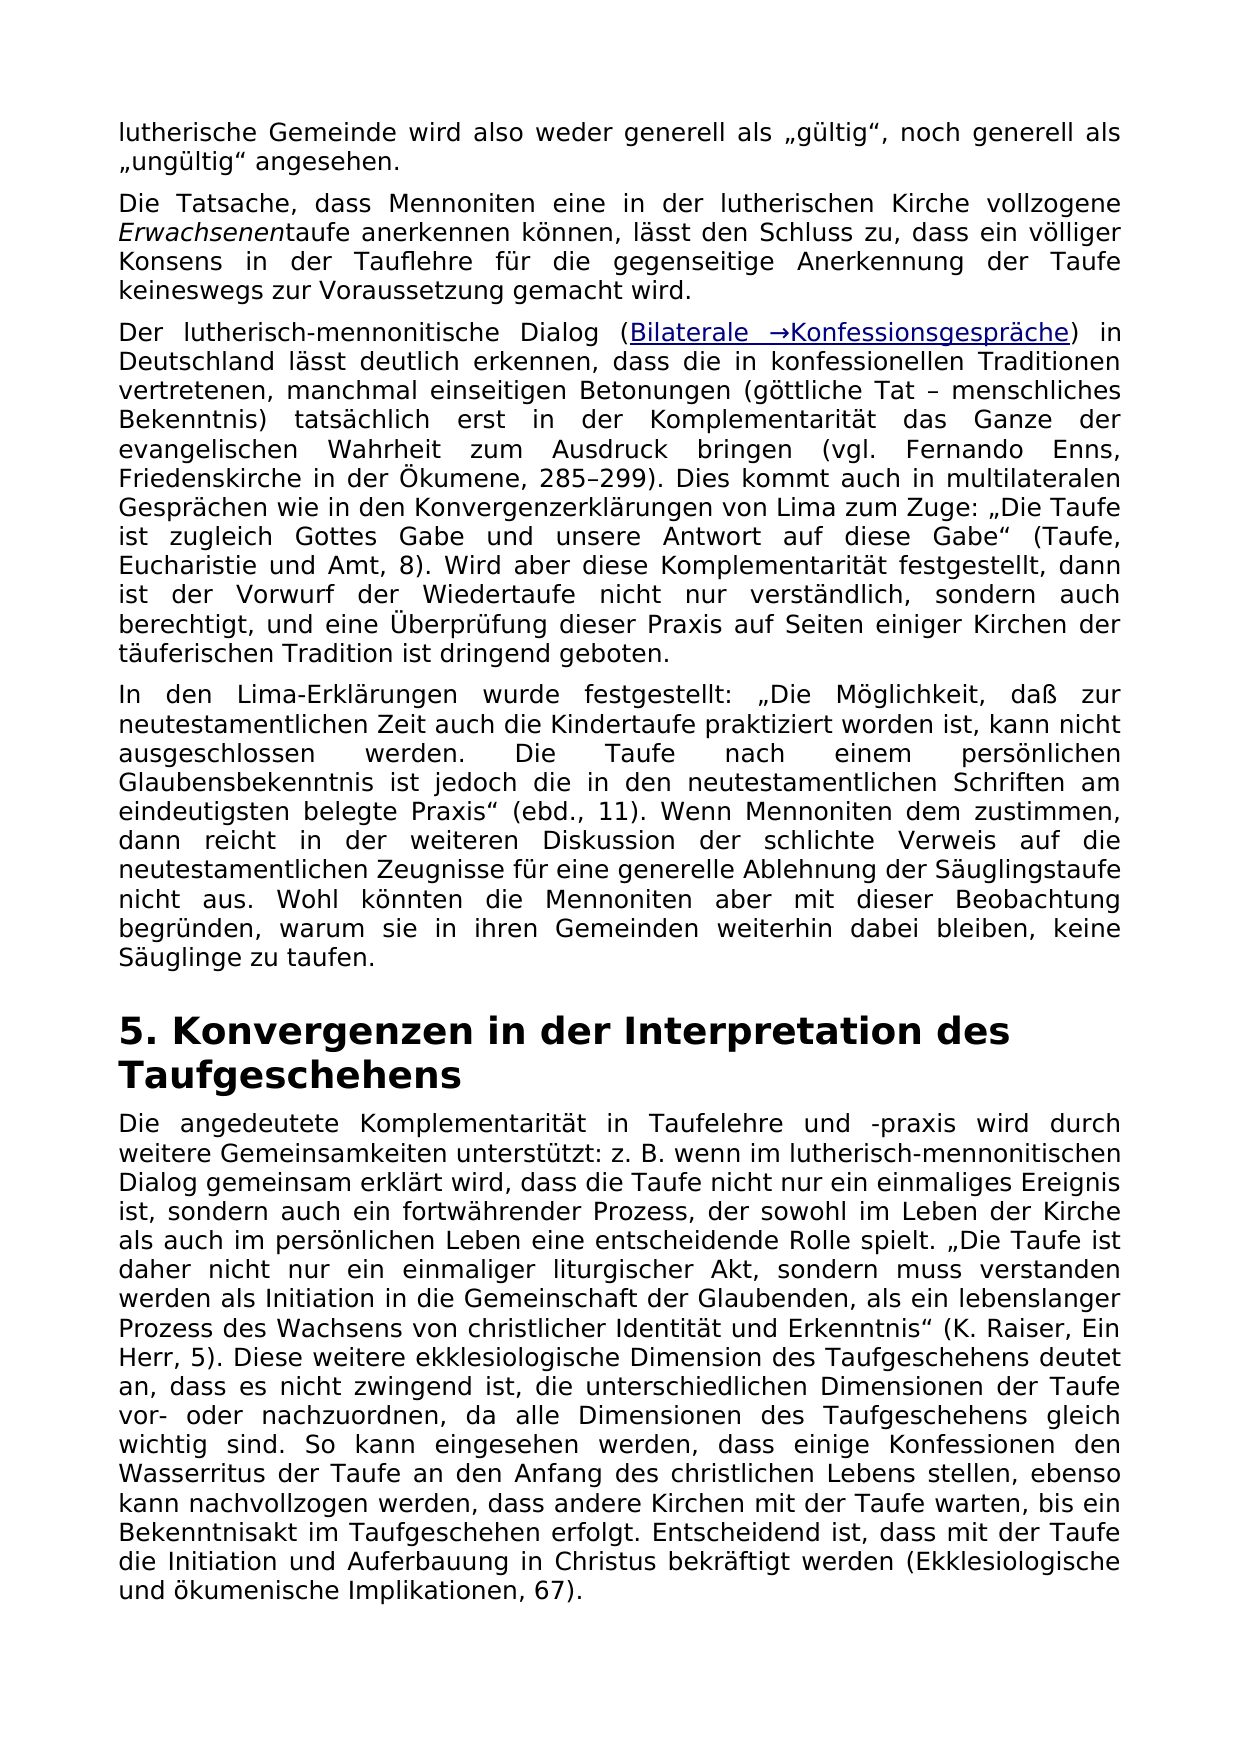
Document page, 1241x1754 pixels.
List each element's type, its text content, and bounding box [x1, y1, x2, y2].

text lutherische Gemeinde wird also weder generell als „gültig“, noch generell als „ungültig“ angesehen. [118, 118, 1122, 176]
text Die Tatsache, dass Mennoniten eine in der lutherischen Kirche vollzogene Erwachsenentaufe anerkennen können, lässt den Schluss zu, dass ein völliger Konsens in der Tauflehre für die gegenseitige Anerkennung der Taufe keineswegs zur Voraussetzung gemacht wird. [118, 189, 1122, 306]
text Die angedeutete Komplementarität in Taufelehre und -praxis wird durch weitere Gemeinsamkeiten unterstützt: z. B. wenn im lutherisch-mennonitischen Dialog gemeinsam erklärt wird, dass die Taufe nicht nur ein einmaliges Ereignis ist, sondern auch ein fortwährender Prozess, der sowohl im Leben der Kirche als auch im persönlichen Leben eine entscheidende Rolle spielt. „Die Taufe ist daher nicht nur ein einmaliger liturgischer Akt, sondern muss verstanden werden als Initiation in die Gemeinschaft der Glaubenden, als ein lebenslanger Prozess des Wachsens von christlicher Identität und Erkenntnis“ (K. Raiser, Ein Herr, 5). Diese weitere ekklesiologische Dimension des Taufgeschehens deutet an, dass es nicht zwingend ist, die unterschiedlichen Dimensionen der Taufe vor- oder nachzuordnen, da alle Dimensionen des Taufgeschehens gleich wichtig sind. So kann eingesehen werden, dass einige Konfessionen den Wasserritus der Taufe an den Anfang des christlichen Lebens stellen, ebenso kann nachvollzogen werden, dass andere Kirchen mit der Taufe warten, bis ein Bekenntnisakt im Taufgeschehen erfolgt. Entscheidend ist, dass mit der Taufe die Initiation und Auferbauung in Christus bekräftigt werden (Ekklesiologische und ökumenische Implikationen, 67). [118, 1109, 1122, 1605]
subtitle 5. Konvergenzen in der Interpretation des Taufgeschehens [118, 1010, 1122, 1097]
text Der lutherisch-mennonitische Dialog (Bilaterale →Konfessionsgespräche) in Deutschland lässt deutlich erkennen, dass die in konfessionellen Traditionen vertretenen, manchmal einseitigen Betonungen (göttliche Tat – menschliches Bekenntnis) tatsächlich erst in der Komplementarität das Ganze der evangelischen Wahrheit zum Ausdruck bringen (vgl. Fernando Enns, Friedenskirche in der Ökumene, 285–299). Dies kommt auch in multilateralen Gesprächen wie in den Konvergenzerklärungen von Lima zum Zuge: „Die Taufe ist zugleich Gottes Gabe und unsere Antwort auf diese Gabe“ (Taufe, Eucharistie und Amt, 8). Wird aber diese Komplementarität festgestellt, dann ist der Vorwurf der Wiedertaufe nicht nur verständlich, sondern auch berechtigt, und eine Überprüfung dieser Praxis auf Seiten einiger Kirchen der täuferischen Tradition ist dringend geboten. [118, 318, 1122, 668]
text In den Lima-Erklärungen wurde festgestellt: „Die Möglichkeit, daß zur neutestamentlichen Zeit auch die Kindertaufe praktiziert worden ist, kann nicht ausgeschlossen werden. Die Taufe nach einem persönlichen Glaubensbekenntnis ist jedoch die in den neutestamentlichen Schriften am eindeutigsten belegte Praxis“ (ebd., 11). Wenn Mennoniten dem zustimmen, dann reicht in der weiteren Diskussion der schlichte Verweis auf die neutestamentlichen Zeugnisse für eine generelle Ablehnung der Säuglingstaufe nicht aus. Wohl könnten die Mennoniten aber mit dieser Beobachtung begründen, warum sie in ihren Gemeinden weiterhin dabei bleiben, keine Säuglinge zu taufen. [118, 681, 1122, 972]
